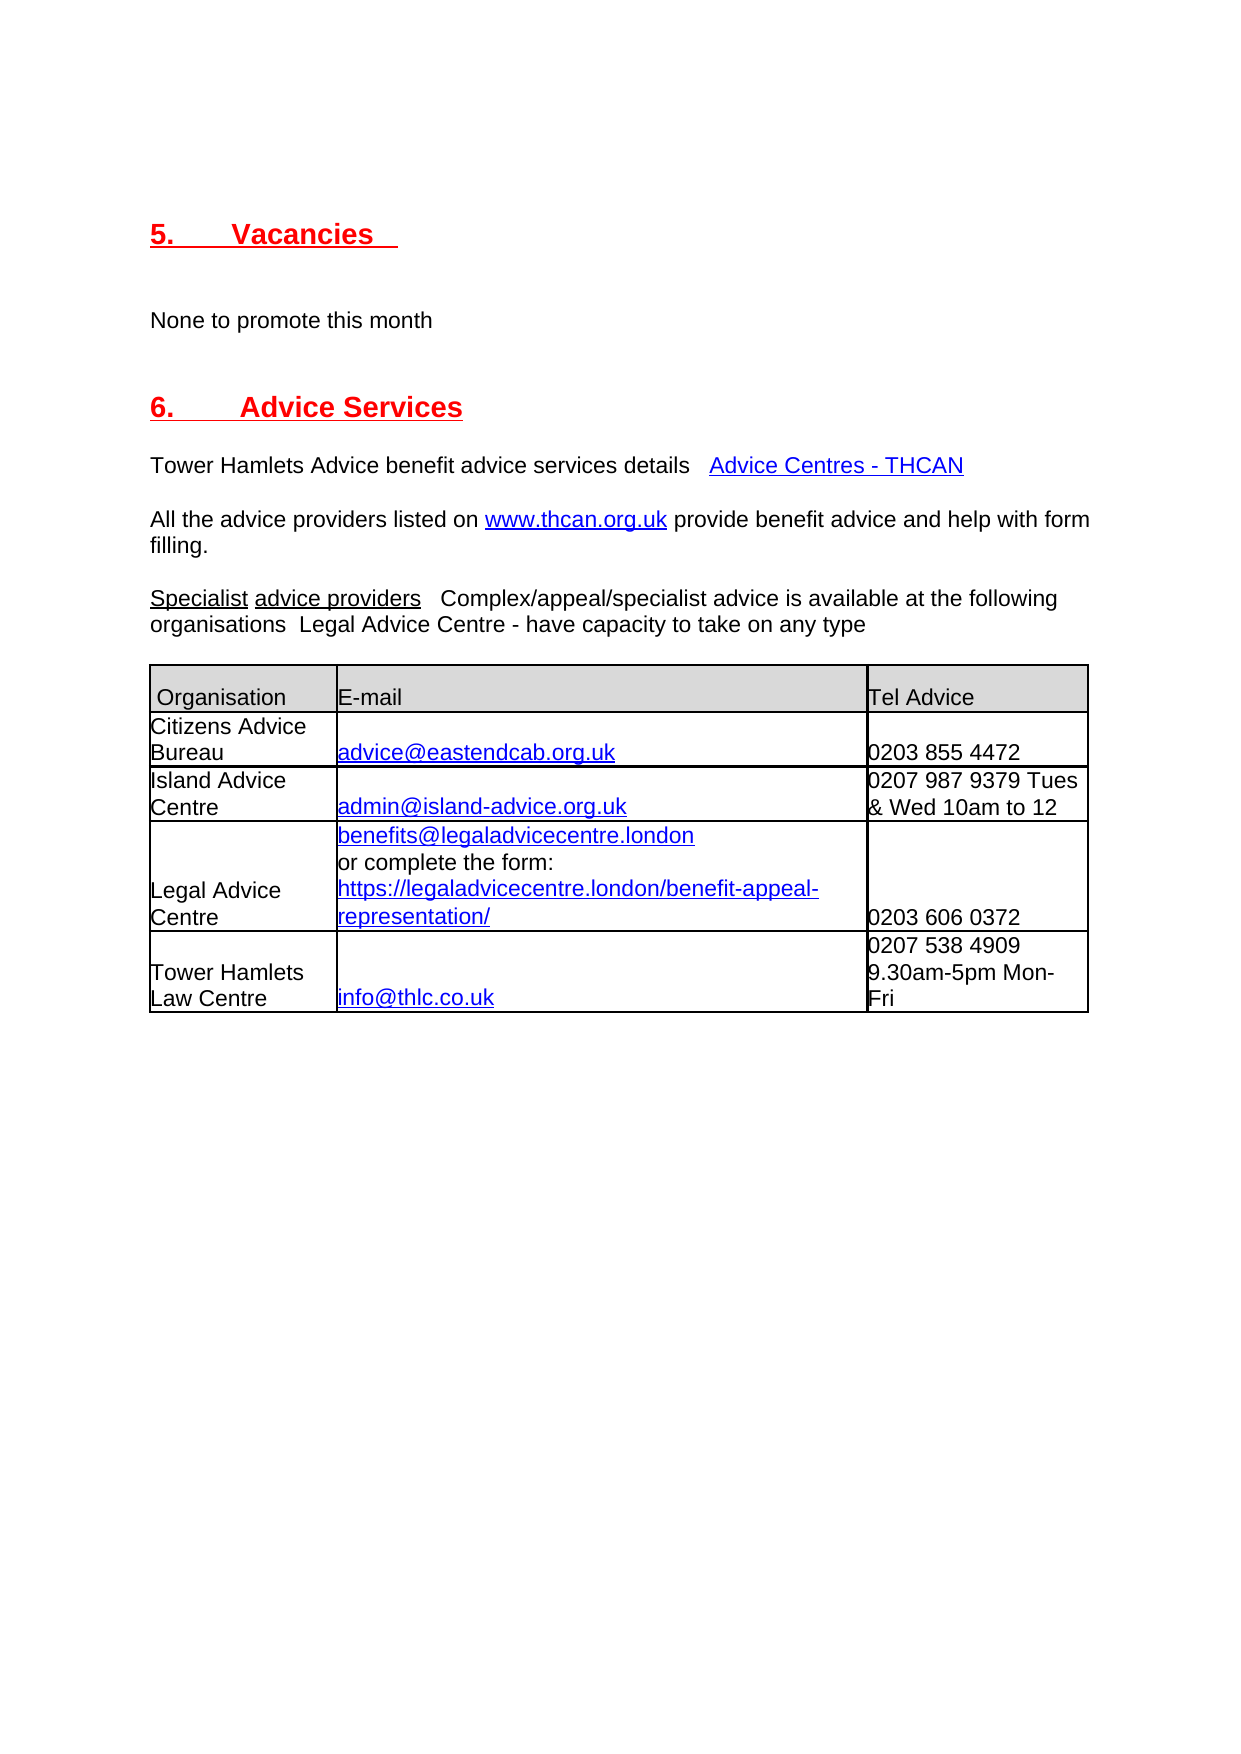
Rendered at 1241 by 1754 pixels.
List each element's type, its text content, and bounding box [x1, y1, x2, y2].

table_cell Citizens Advice Bureau [151, 713, 336, 765]
table_cell 0207 538 4909 9.30am-5pm Mon-Fri [869, 932, 1087, 1011]
table_cell 0207 987 9379 Tues & Wed 10am to 12 [869, 768, 1087, 820]
table_cell benefits@legaladvicecentre.london or complete the form: https://legaladvicecentre.london/benefit-appeal-representation/ [338, 822, 866, 930]
table_cell advice@eastendcab.org.uk [338, 713, 866, 765]
text All the advice providers listed on www.thcan.org.uk provide benefit advice and help with form filling. [150, 506, 1090, 558]
table_cell Island Advice Centre [151, 768, 336, 820]
table_header E-mail [338, 666, 866, 711]
table_cell info@thlc.co.uk [338, 932, 866, 1011]
text Specialist advice providers Complex/appeal/specialist advice is available at the following organisations Legal Advice Centre - have capacity to take on any type [150, 584, 1090, 637]
table_header Tel Advice [869, 666, 1087, 711]
table_cell 0203 855 4472 [869, 713, 1087, 765]
table_cell Legal Advice Centre [151, 822, 336, 930]
text Tower Hamlets Advice benefit advice services details Advice Centres - THCAN [150, 450, 1090, 479]
table_cell 0203 606 0372 [869, 822, 1087, 930]
text 5. Vacancies [150, 217, 1090, 251]
table_header Organisation [151, 666, 336, 711]
table_cell admin@island-advice.org.uk [338, 768, 866, 820]
text 6. Advice Services [150, 391, 1090, 424]
text None to promote this month [150, 307, 1090, 334]
table_cell Tower Hamlets Law Centre [151, 932, 336, 1011]
